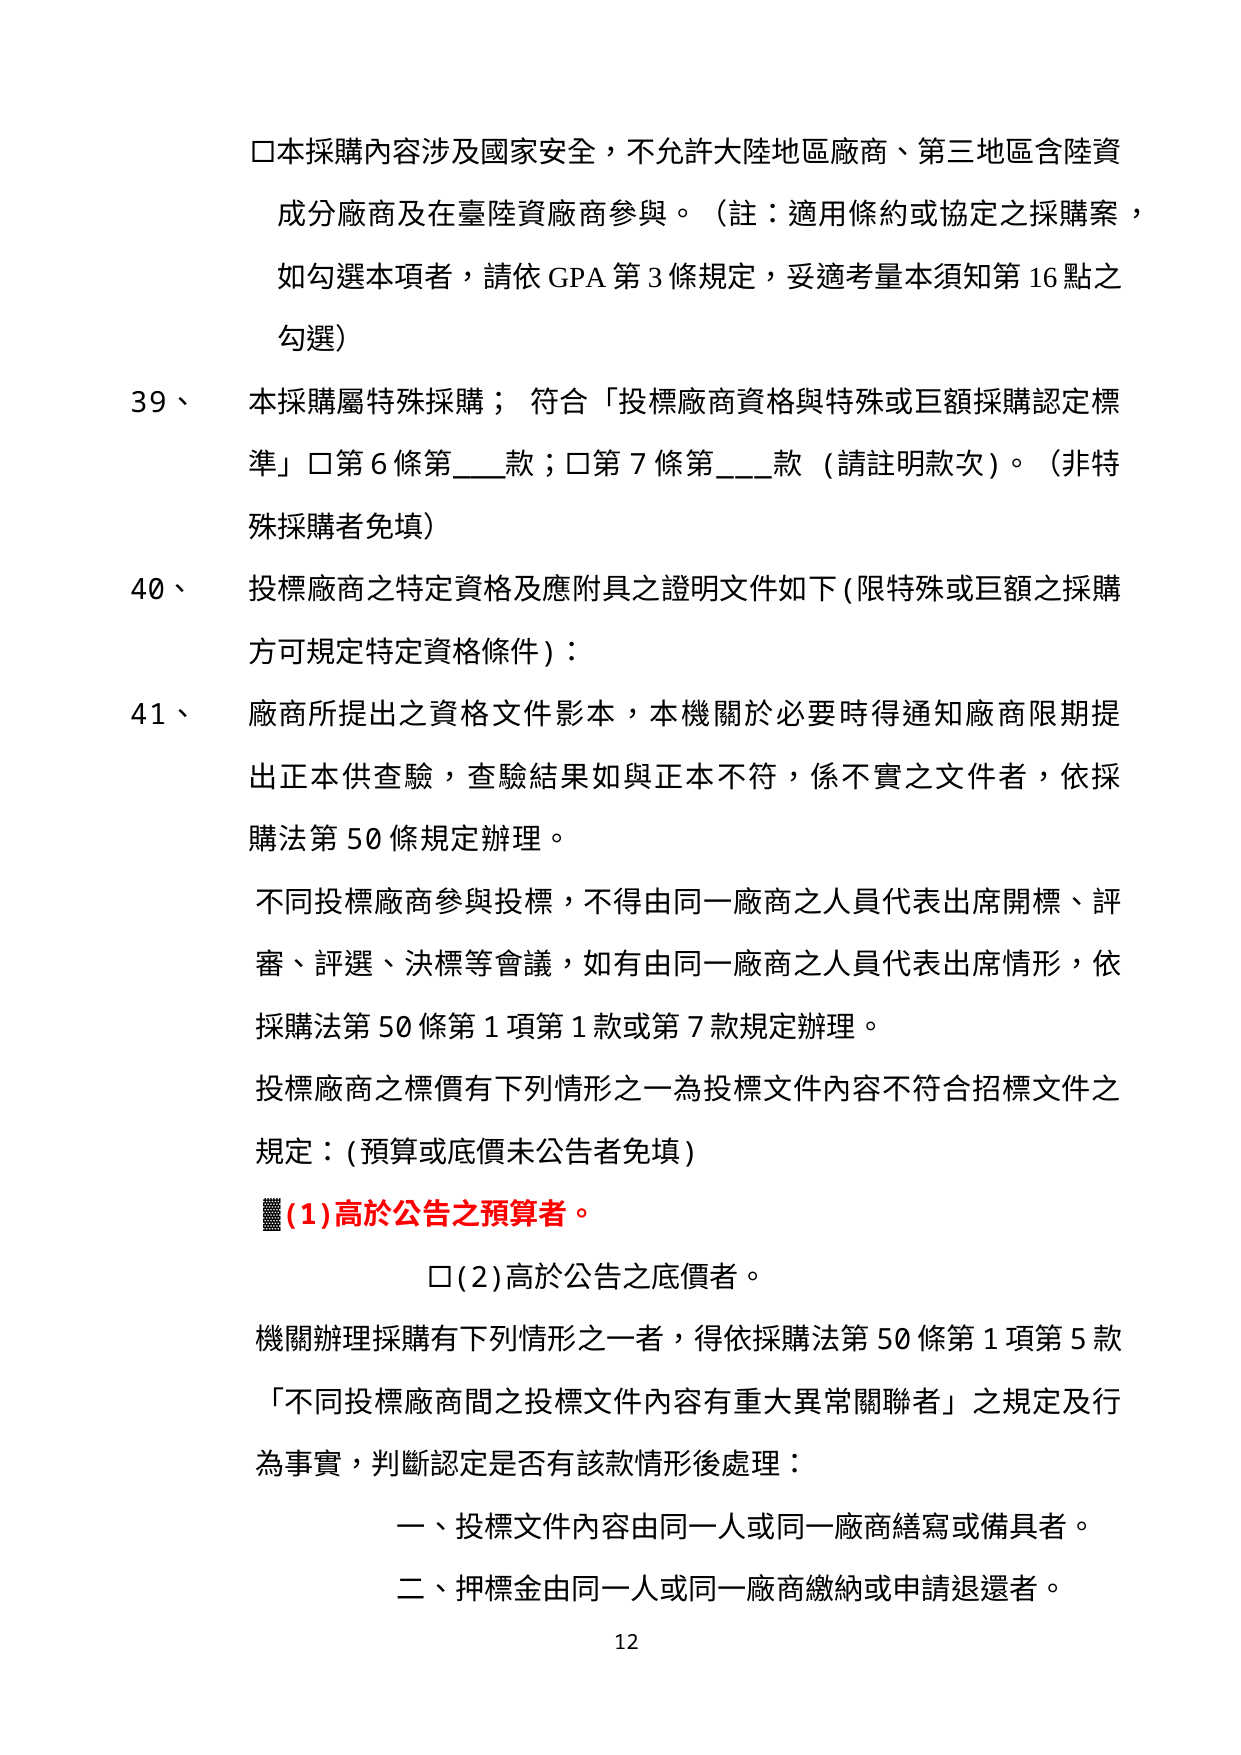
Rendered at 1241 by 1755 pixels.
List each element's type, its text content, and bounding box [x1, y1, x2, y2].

list 廠商所提出之資格文件影本，本機關於必要時得通知廠商限期提出正本供查驗，查驗結果如與正本不符，係不實之文件者，依採購法第50條規定辦理。 [130, 670, 1122, 858]
list 投標廠商之特定資格及應附具之證明文件如下(限特殊或巨額之採購方可規定特定資格條件)： [130, 545, 1122, 670]
text 一、投標文件內容由同一人或同一廠商繕寫或備具者。 [397, 1483, 1122, 1545]
text (2)高於公告之底價者。 [287, 1233, 1122, 1295]
text 二、押標金由同一人或同一廠商繳納或申請退還者。 [397, 1545, 1122, 1608]
list 本採購屬特殊採購； 符合「投標廠商資格與特殊或巨額採購認定標準」第6條第___款；第7條第___款 (請註明款次)。（非特殊採購者免填） [130, 358, 1122, 545]
text 本採購內容涉及國家安全，不允許大陸地區廠商、第三地區含陸資成分廠商及在臺陸資廠商參與。（註：適用條約或協定之採購案，如勾選本項者，請依GPA第3條規定，妥適考量本須知第16點之勾選） [250, 108, 1122, 358]
text ▓(1)高於公告之預算者。 [263, 1170, 1122, 1233]
text 機關辦理採購有下列情形之一者，得依採購法第50條第1項第5款「不同投標廠商間之投標文件內容有重大異常關聯者」之規定及行為事實，判斷認定是否有該款情形後處理： [255, 1295, 1122, 1483]
text 投標廠商之標價有下列情形之一為投標文件內容不符合招標文件之規定：(預算或底價未公告者免填) [255, 1045, 1122, 1170]
text 不同投標廠商參與投標，不得由同一廠商之人員代表出席開標、評審、評選、決標等會議，如有由同一廠商之人員代表出席情形，依採購法第50條第1項第1款或第7款規定辦理。 [255, 858, 1122, 1045]
